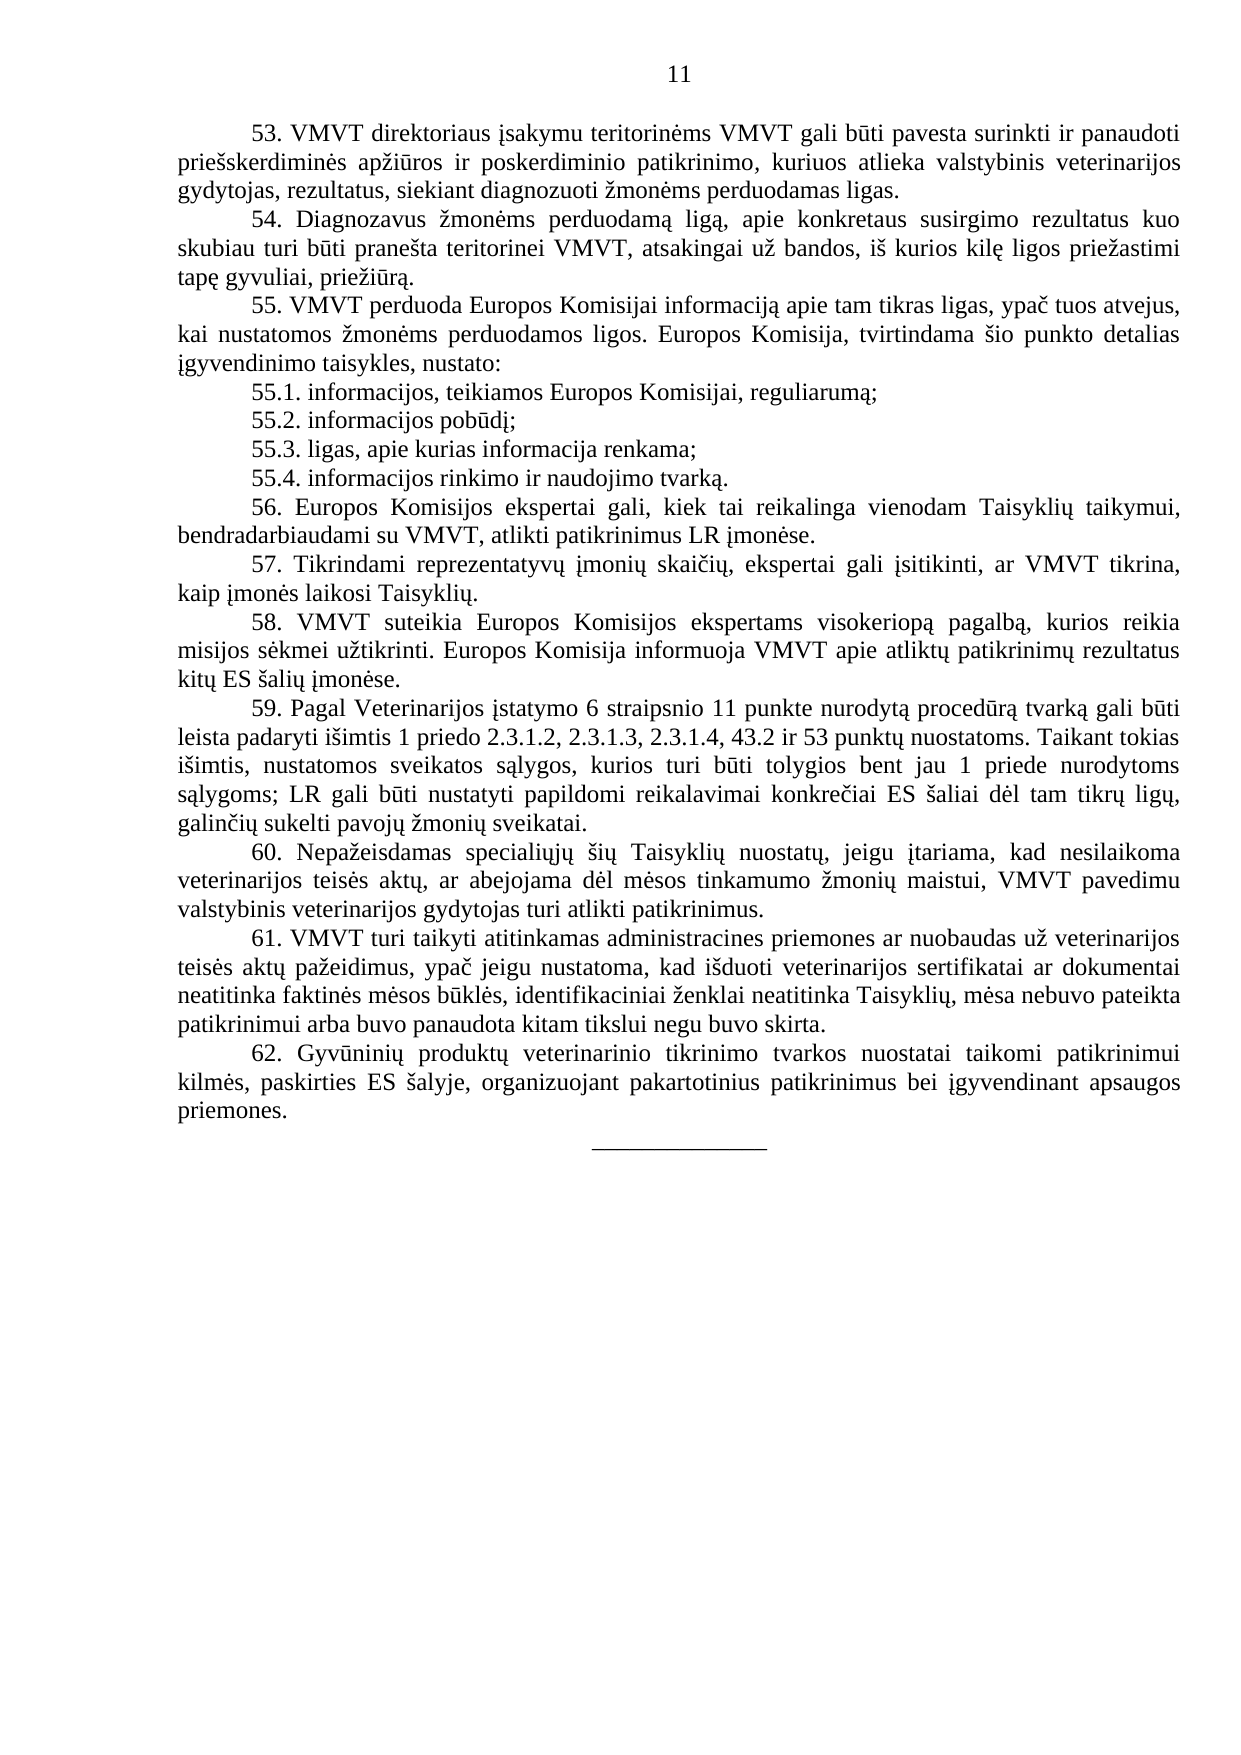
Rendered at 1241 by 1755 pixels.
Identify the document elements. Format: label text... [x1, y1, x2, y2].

text 54. Diagnozavus žmonėms perduodamą ligą, apie konkretaus susirgimo rezultatus kuo skubiau turi būti pranešta teritorinei VMVT, atsakingai už bandos, iš kurios kilę ligos priežastimi tapę gyvuliai, priežiūrą. [177, 204, 1181, 291]
text 61. VMVT turi taikyti atitinkamas administracines priemones ar nuobaudas už veterinarijos teisės aktų pažeidimus, ypač jeigu nustatoma, kad išduoti veterinarijos sertifikatai ar dokumentai neatitinka faktinės mėsos būklės, identifikaciniai ženklai neatitinka Taisyklių, mėsa nebuvo pateikta patikrinimui arba buvo panaudota kitam tikslui negu buvo skirta. [177, 923, 1181, 1038]
text 53. VMVT direktoriaus įsakymu teritorinėms VMVT gali būti pavesta surinkti ir panaudoti priešskerdiminės apžiūros ir poskerdiminio patikrinimo, kuriuos atlieka valstybinis veterinarijos gydytojas, rezultatus, siekiant diagnozuoti žmonėms perduodamas ligas. [177, 118, 1181, 204]
text ______________ [177, 1124, 1181, 1153]
text 55.1. informacijos, teikiamos Europos Komisijai, reguliarumą; [177, 377, 1181, 406]
text 60. Nepažeisdamas specialiųjų šių Taisyklių nuostatų, jeigu įtariama, kad nesilaikoma veterinarijos teisės aktų, ar abejojama dėl mėsos tinkamumo žmonių maistui, VMVT pavedimu valstybinis veterinarijos gydytojas turi atlikti patikrinimus. [177, 837, 1181, 923]
text 55.2. informacijos pobūdį; [177, 406, 1181, 434]
text 59. Pagal Veterinarijos įstatymo 6 straipsnio 11 punkte nurodytą procedūrą tvarką gali būti leista padaryti išimtis 1 priedo 2.3.1.2, 2.3.1.3, 2.3.1.4, 43.2 ir 53 punktų nuostatoms. Taikant tokias išimtis, nustatomos sveikatos sąlygos, kurios turi būti tolygios bent jau 1 priede nurodytoms sąlygoms; LR gali būti nustatyti papildomi reikalavimai konkrečiai ES šaliai dėl tam tikrų ligų, galinčių sukelti pavojų žmonių sveikatai. [177, 693, 1181, 837]
text 62. Gyvūninių produktų veterinarinio tikrinimo tvarkos nuostatai taikomi patikrinimui kilmės, paskirties ES šalyje, organizuojant pakartotinius patikrinimus bei įgyvendinant apsaugos priemones. [177, 1038, 1181, 1124]
text 55. VMVT perduoda Europos Komisijai informaciją apie tam tikras ligas, ypač tuos atvejus, kai nustatomos žmonėms perduodamos ligos. Europos Komisija, tvirtindama šio punkto detalias įgyvendinimo taisykles, nustato: [177, 291, 1181, 377]
text 57. Tikrindami reprezentatyvų įmonių skaičių, ekspertai gali įsitikinti, ar VMVT tikrina, kaip įmonės laikosi Taisyklių. [177, 549, 1181, 607]
text 55.3. ligas, apie kurias informacija renkama; [177, 434, 1181, 463]
text 58. VMVT suteikia Europos Komisijos ekspertams visokeriopą pagalbą, kurios reikia misijos sėkmei užtikrinti. Europos Komisija informuoja VMVT apie atliktų patikrinimų rezultatus kitų ES šalių įmonėse. [177, 607, 1181, 693]
text 55.4. informacijos rinkimo ir naudojimo tvarką. [177, 463, 1181, 492]
text 56. Europos Komisijos ekspertai gali, kiek tai reikalinga vienodam Taisyklių taikymui, bendradarbiaudami su VMVT, atlikti patikrinimus LR įmonėse. [177, 492, 1181, 549]
